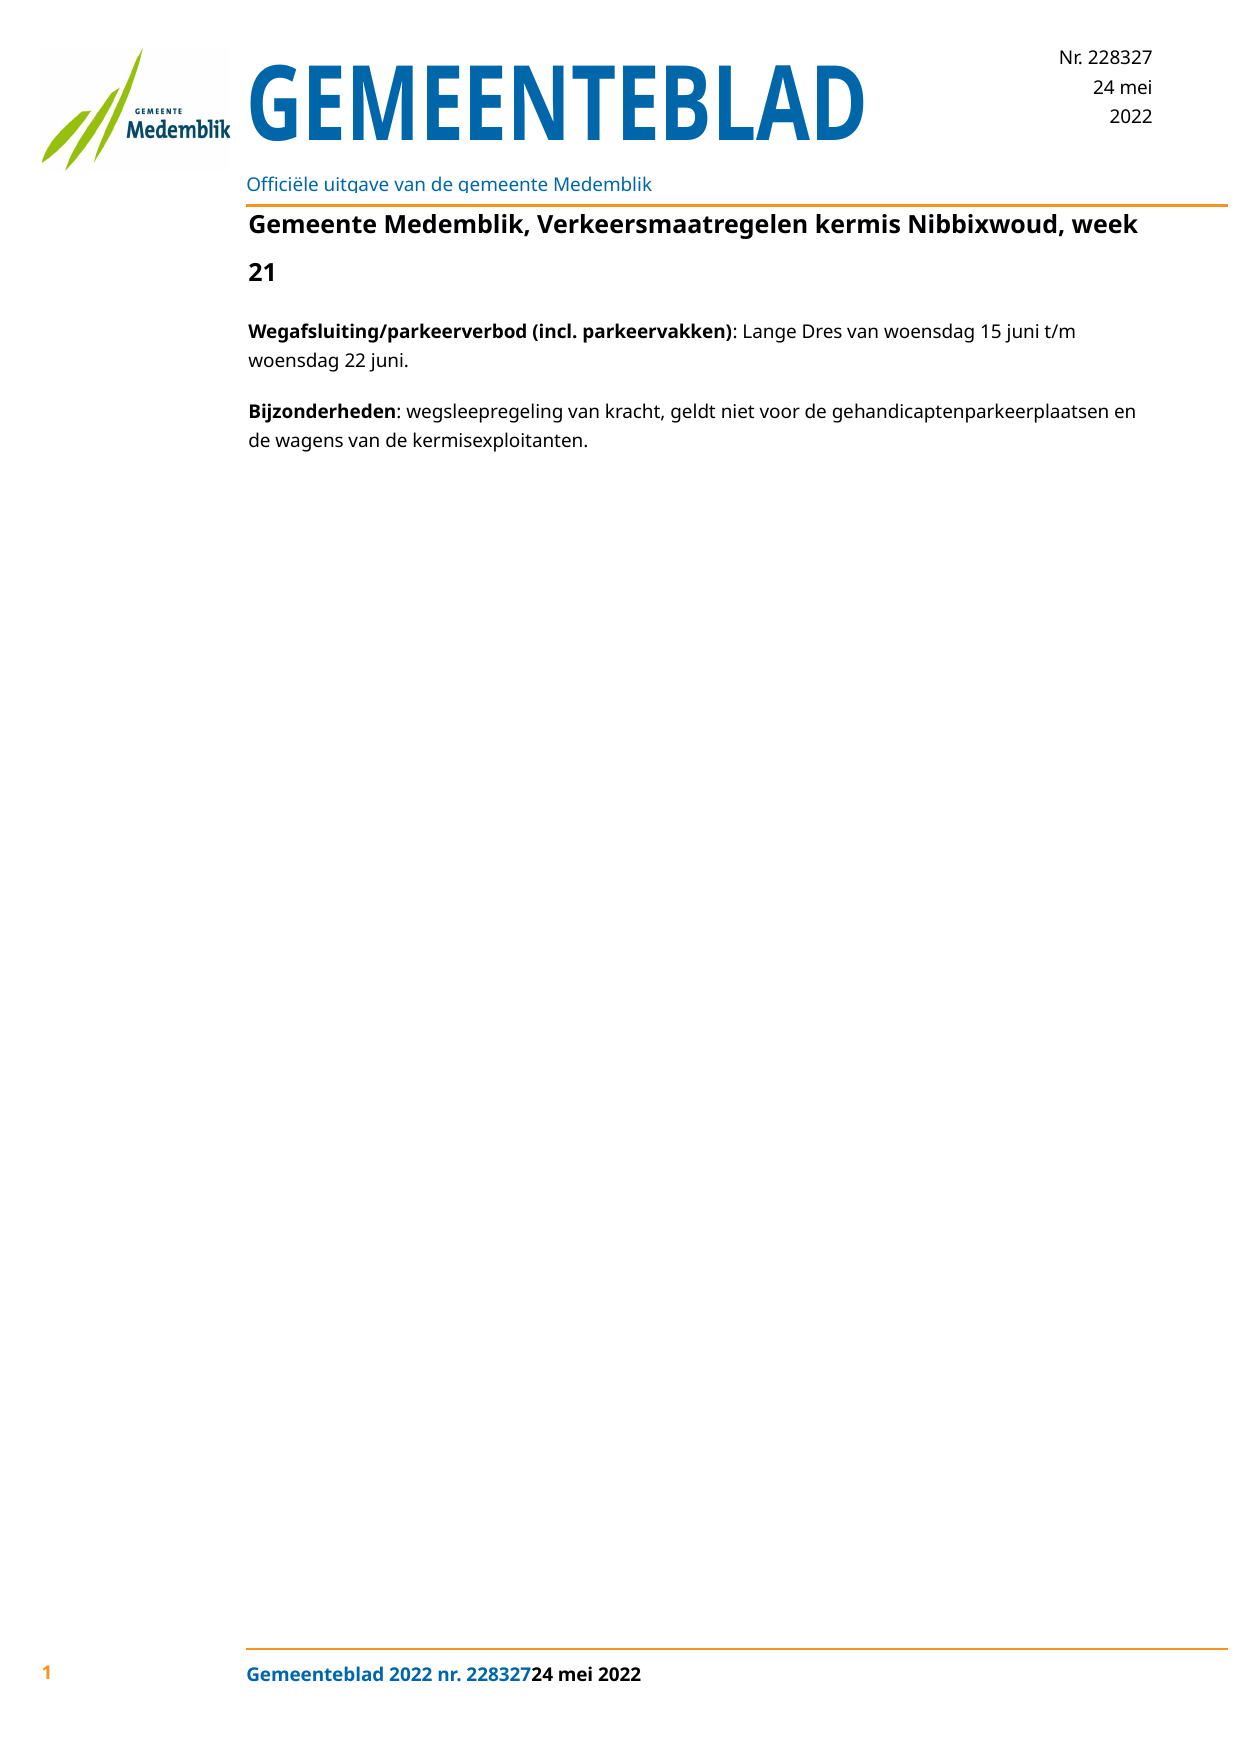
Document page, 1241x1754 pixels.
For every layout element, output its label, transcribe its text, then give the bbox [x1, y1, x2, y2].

text Gemeente Medemblik, Verkeersmaatregelen kermis Nibbixwoud, week 21 [248, 207, 1152, 288]
text Bijzonderheden: wegsleepregeling van kracht, geldt niet voor de gehandicaptenparkeerplaatsen en de wagens van de kermisexploitanten. [248, 398, 1152, 453]
text Wegafsluiting/parkeerverbod (incl. parkeervakken): Lange Dres van woensdag 15 juni t/m woensdag 22 juni. [248, 318, 1152, 373]
picture [41, 47, 231, 172]
